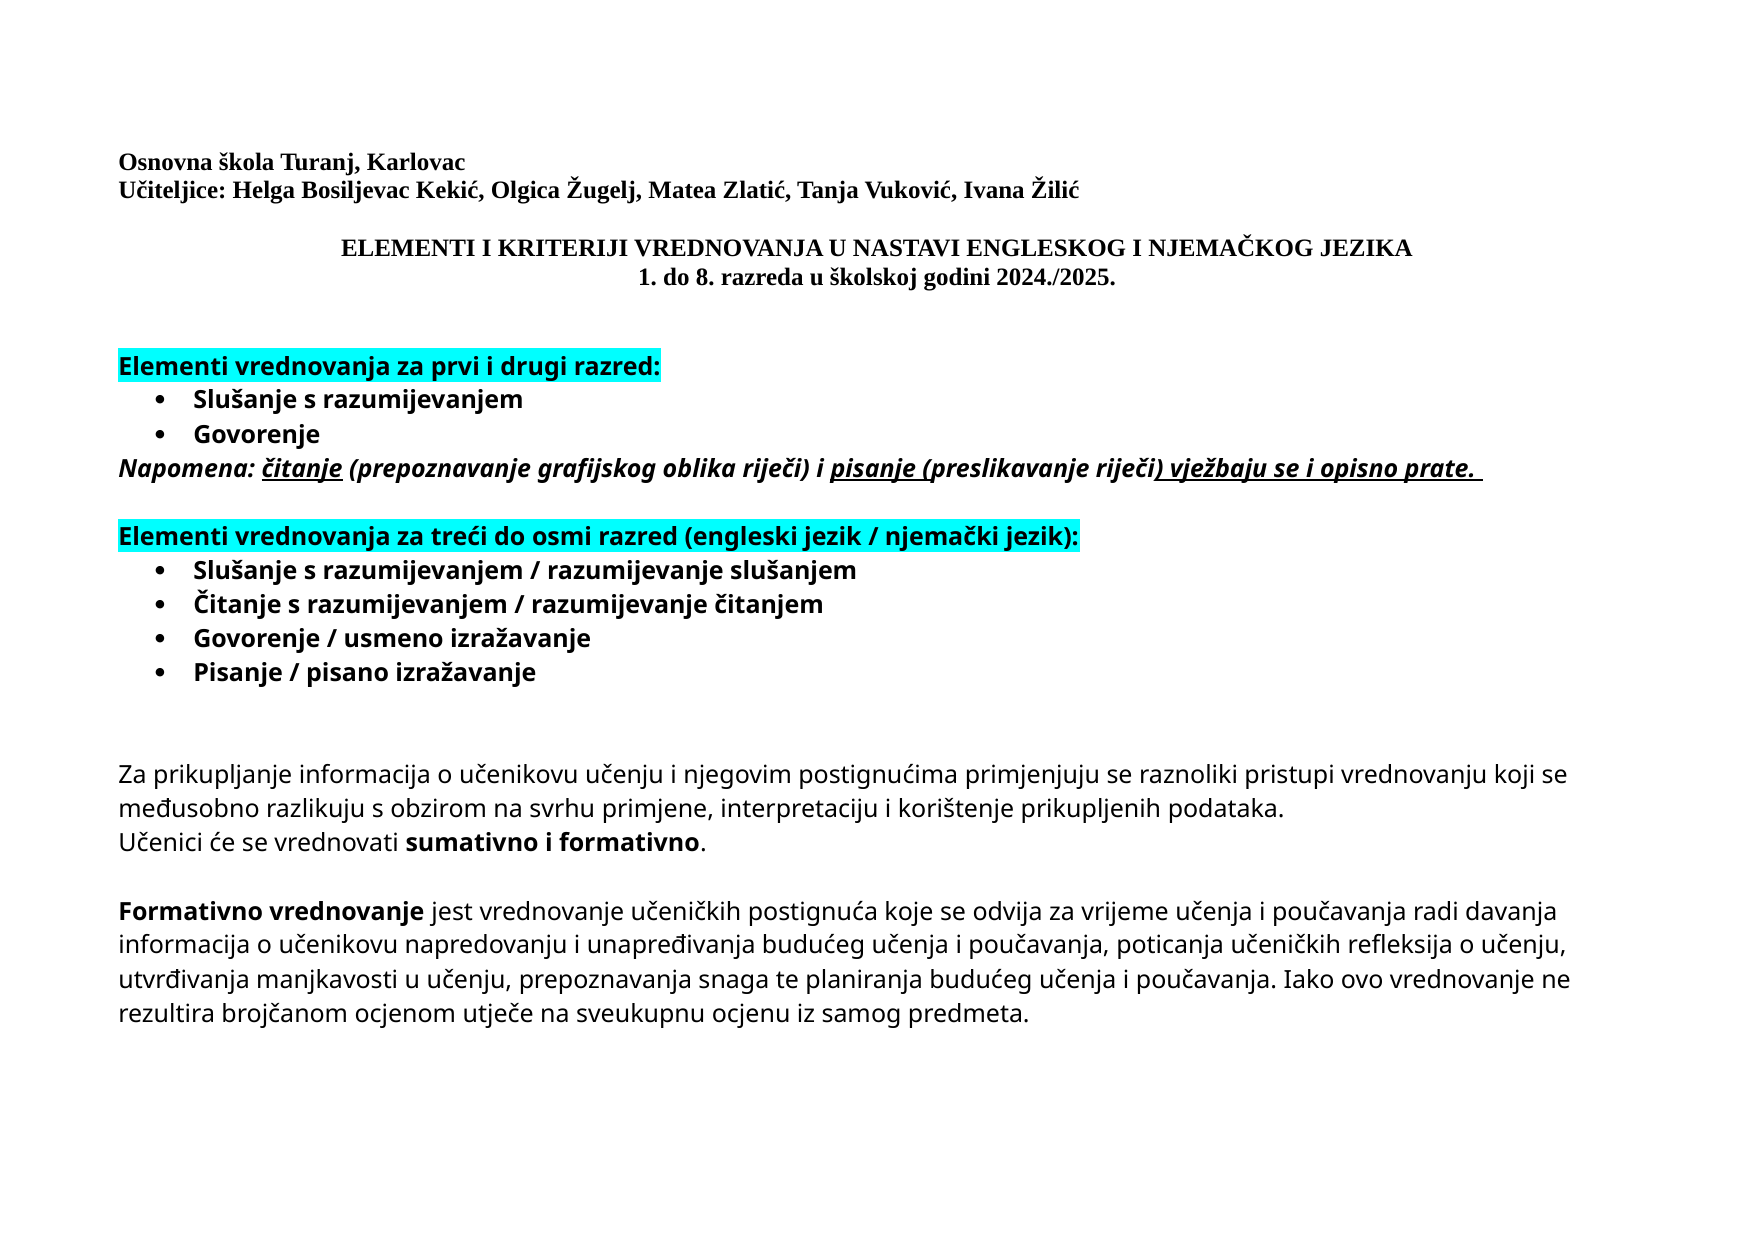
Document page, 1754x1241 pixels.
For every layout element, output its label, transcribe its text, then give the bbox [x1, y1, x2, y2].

text Osnovna škola Turanj, Karlovac [118, 147, 1636, 176]
list Pisanje / pisano izražavanje [156, 655, 1636, 689]
text Učiteljice: Helga Bosiljevac Kekić, Olgica Žugelj, Matea Zlatić, Tanja Vuković, Ivana Žilić [118, 176, 1636, 204]
list Govorenje [156, 416, 1636, 450]
text Formativno vrednovanje jest vrednovanje učeničkih postignuća koje se odvija za vrijeme učenja i poučavanja radi davanja informacija o učenikovu napredovanju i unapređivanja budućeg učenja i poučavanja, poticanja učeničkih refleksija o učenju, utvrđivanja manjkavosti u učenju, prepoznavanja snaga te planiranja budućeg učenja i poučavanja. Iako ovo vrednovanje ne rezultira brojčanom ocjenom utječe na sveukupnu ocjenu iz samog predmeta. [118, 893, 1636, 1029]
list Govorenje / usmeno izražavanje [156, 621, 1636, 655]
text 1. do 8. razreda u školskoj godini 2024./2025. [118, 262, 1636, 291]
text Za prikupljanje informacija o učenikovu učenju i njegovim postignućima primjenjuju se raznoliki pristupi vrednovanju koji se međusobno razlikuju s obzirom na svrhu primjene, interpretaciju i korištenje prikupljenih podataka. [118, 757, 1636, 825]
list Slušanje s razumijevanjem [156, 382, 1636, 416]
text ELEMENTI I KRITERIJI VREDNOVANJA U NASTAVI ENGLESKOG I NJEMAČKOG JEZIKA [118, 233, 1636, 262]
text Napomena: čitanje (prepoznavanje grafijskog oblika riječi) i pisanje (preslikavanje riječi) vježbaju se i opisno prate. [118, 450, 1636, 484]
text Elementi vrednovanja za prvi i drugi razred: [118, 348, 1636, 382]
text Elementi vrednovanja za treći do osmi razred (engleski jezik / njemački jezik): [118, 518, 1636, 552]
text Učenici će se vrednovati sumativno i formativno. [118, 825, 1636, 859]
list Čitanje s razumijevanjem / razumijevanje čitanjem [156, 587, 1636, 621]
list Slušanje s razumijevanjem / razumijevanje slušanjem [156, 552, 1636, 587]
